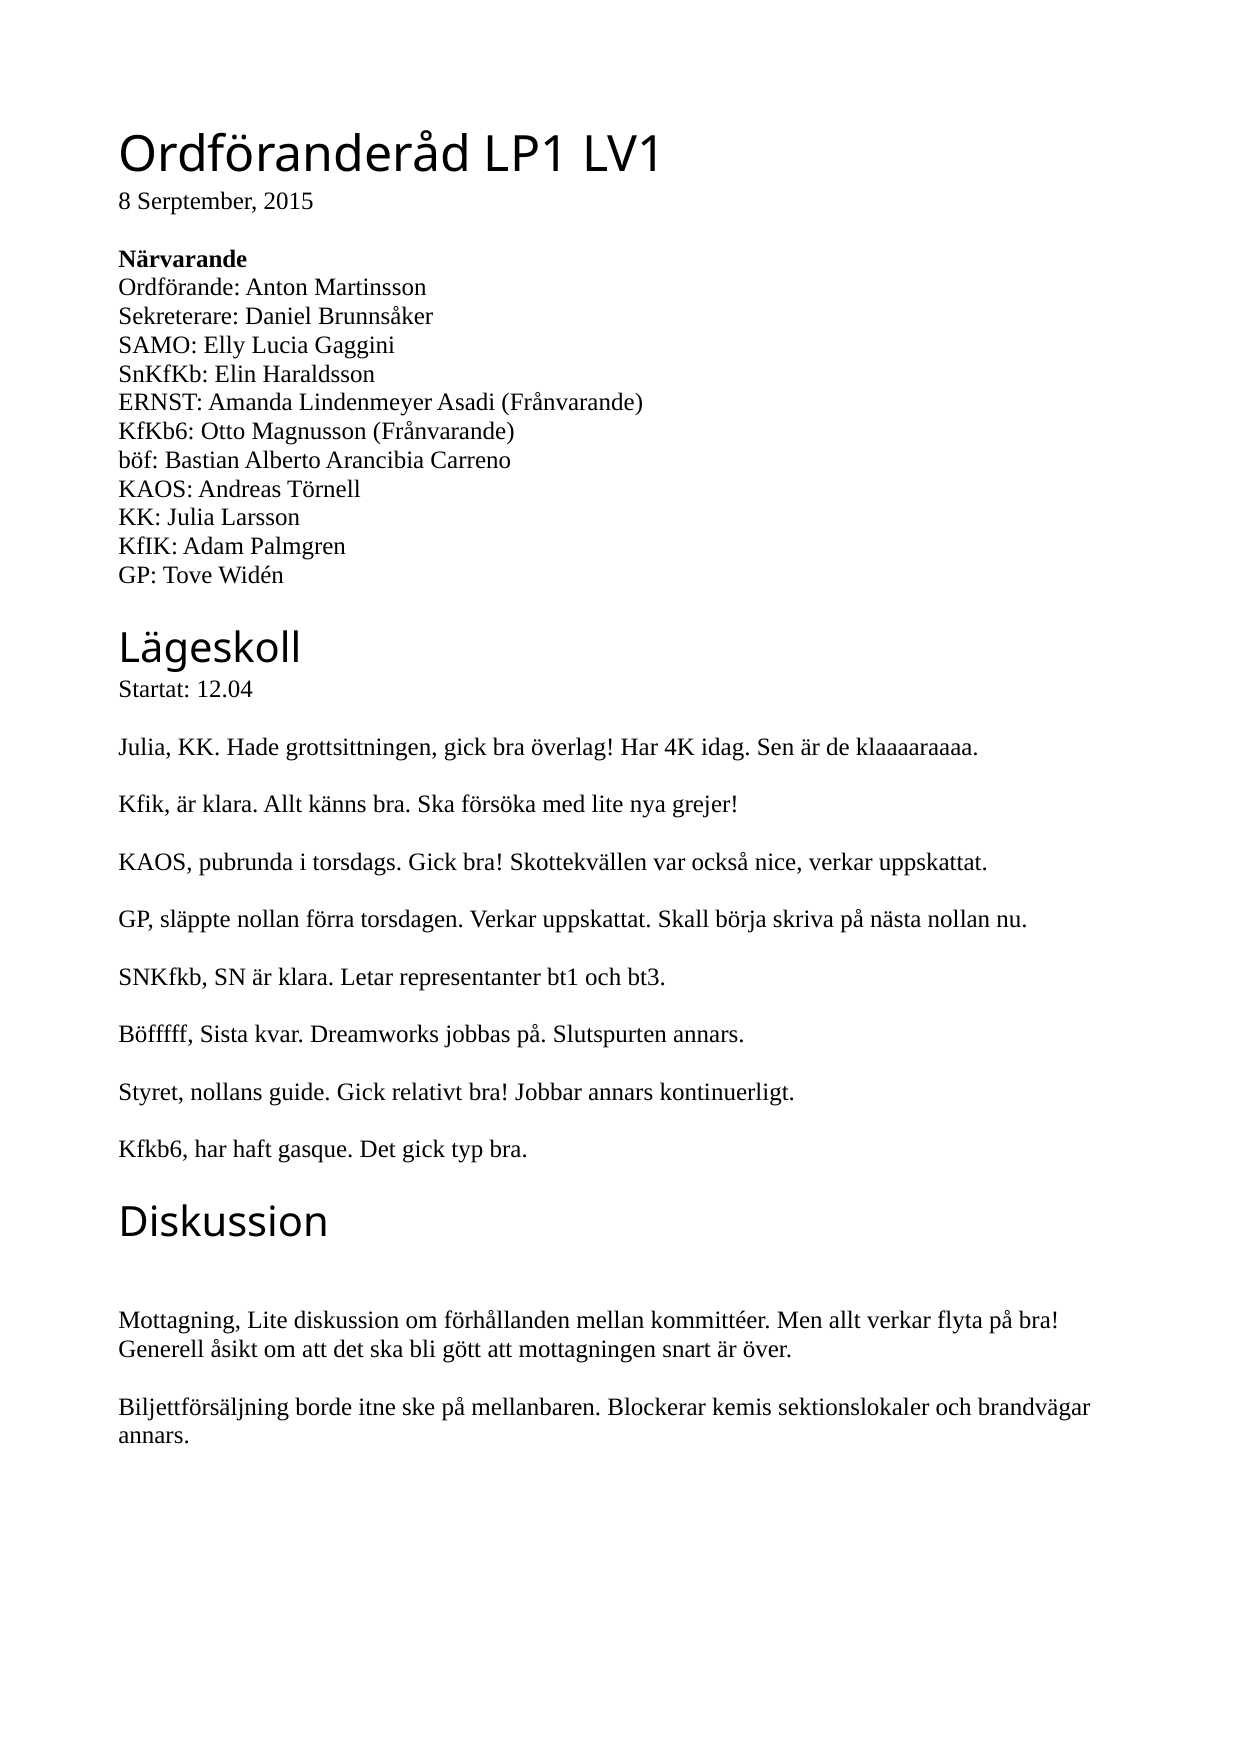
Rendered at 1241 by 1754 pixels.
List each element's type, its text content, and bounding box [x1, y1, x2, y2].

text Kfkb6, har haft gasque. Det gick typ bra. [118, 1134, 1122, 1192]
text KfIK: Adam Palmgren [118, 531, 1122, 560]
text KAOS: Andreas Törnell [118, 474, 1122, 502]
text Julia, KK. Hade grottsittningen, gick bra överlag! Har 4K idag. Sen är de klaaaaraaaa. [118, 732, 1122, 761]
text böf: Bastian Alberto Arancibia Carreno [118, 445, 1122, 474]
text KfKb6: Otto Magnusson (Frånvarande) [118, 416, 1122, 445]
text Lägeskoll [118, 617, 1122, 674]
text Närvarande [118, 244, 1122, 272]
text Kfik, är klara. Allt känns bra. Ska försöka med lite nya grejer! [118, 789, 1122, 818]
text Sekreterare: Daniel Brunnsåker [118, 301, 1122, 330]
text KAOS, pubrunda i torsdags. Gick bra! Skottekvällen var också nice, verkar uppskattat. [118, 847, 1122, 876]
text SAMO: Elly Lucia Gaggini [118, 330, 1122, 359]
text KK: Julia Larsson [118, 502, 1122, 531]
text GP: Tove Widén [118, 560, 1122, 589]
text GP, släppte nollan förra torsdagen. Verkar uppskattat. Skall börja skriva på nästa nollan nu. [118, 904, 1122, 933]
text Böfffff, Sista kvar. Dreamworks jobbas på. Slutspurten annars. [118, 1019, 1122, 1048]
text SNKfkb, SN är klara. Letar representanter bt1 och bt3. [118, 962, 1122, 991]
text Ordförande: Anton Martinsson [118, 272, 1122, 301]
text SnKfKb: Elin Haraldsson [118, 359, 1122, 387]
text Startat: 12.04 [118, 674, 1122, 703]
text 8 Serptember, 2015 [118, 186, 1122, 215]
text Diskussion [118, 1192, 1122, 1248]
text Styret, nollans guide. Gick relativt bra! Jobbar annars kontinuerligt. [118, 1077, 1122, 1106]
text Mottagning, Lite diskussion om förhållanden mellan kommittéer. Men allt verkar flyta på bra! Generell åsikt om att det ska bli gött att mottagningen snart är över. [118, 1305, 1122, 1363]
text ERNST: Amanda Lindenmeyer Asadi (Frånvarande) [118, 387, 1122, 416]
text Biljettförsäljning borde itne ske på mellanbaren. Blockerar kemis sektionslokaler och brandvägar annars. [118, 1392, 1122, 1449]
text Ordföranderåd LP1 LV1 [118, 118, 1122, 186]
